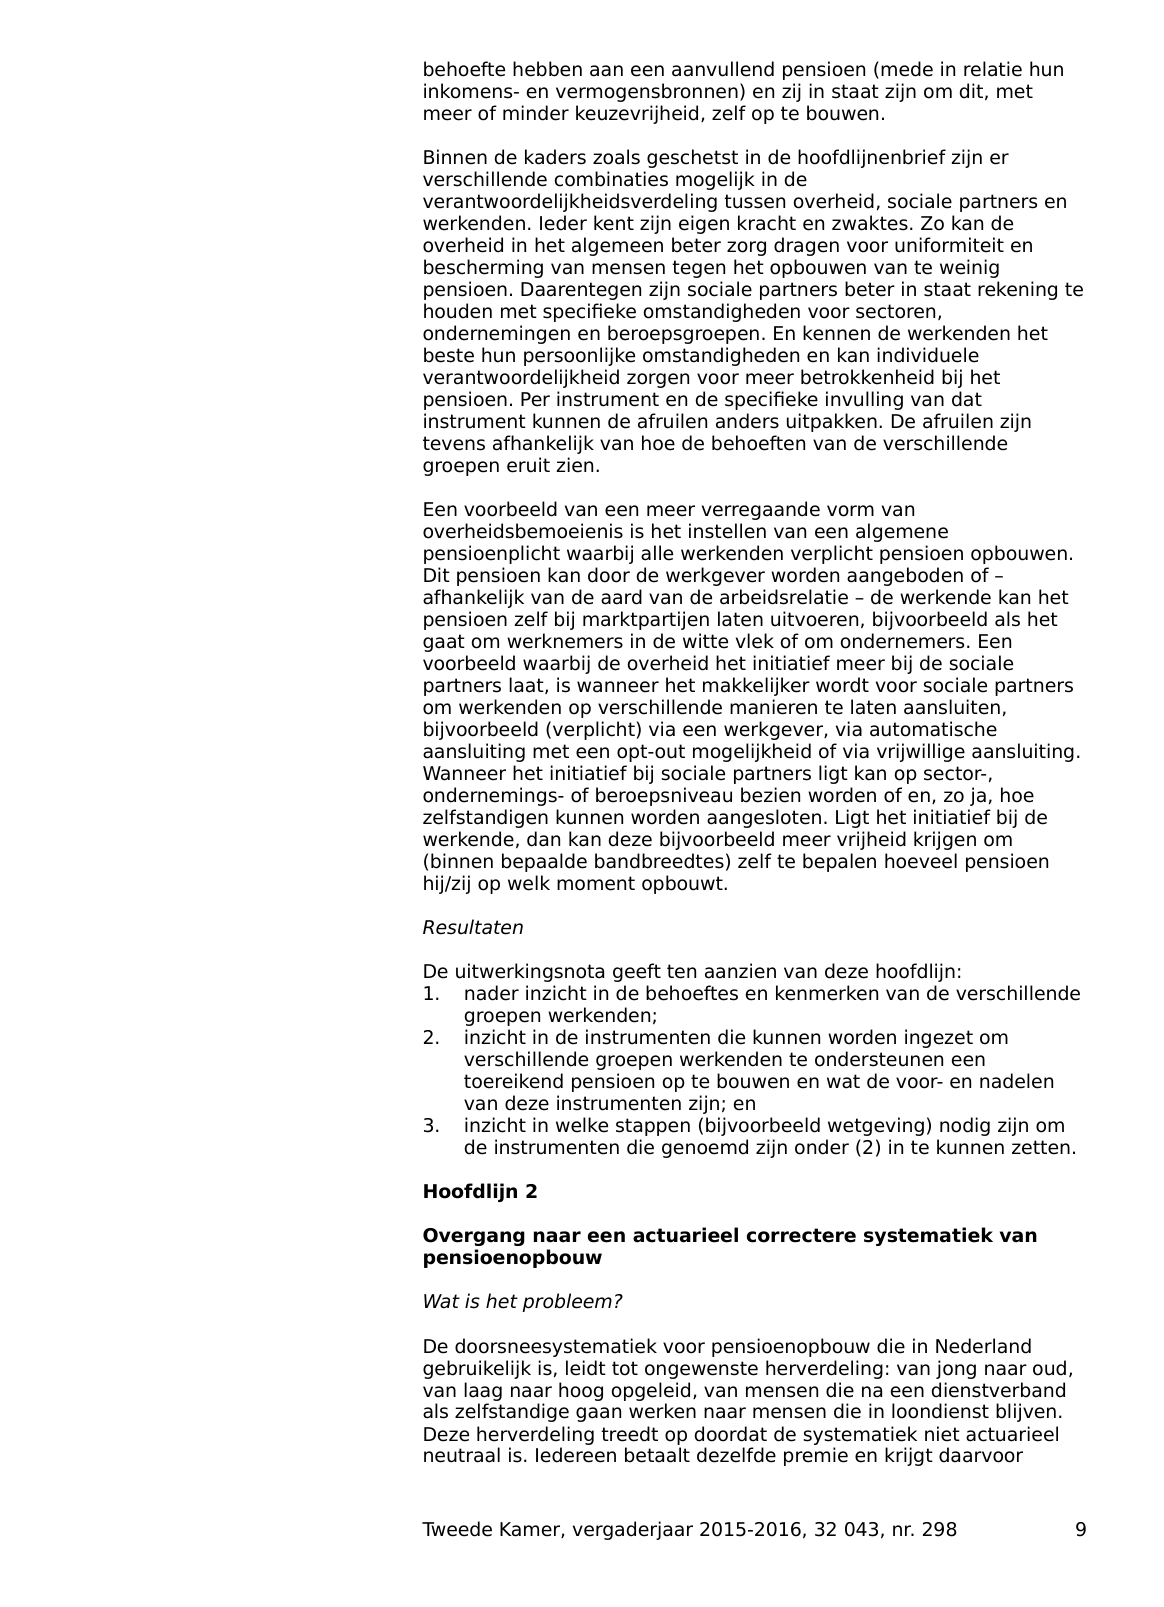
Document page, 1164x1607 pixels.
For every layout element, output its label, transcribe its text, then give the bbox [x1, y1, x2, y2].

subtitle Resultaten [422, 917, 1087, 939]
subtitle Wat is het probleem? [422, 1291, 1087, 1313]
text 1. nader inzicht in de behoeftes en kenmerken van de verschillende groepen werkenden; [422, 983, 1087, 1027]
text De uitwerkingsnota geeft ten aanzien van deze hoofdlijn: [422, 961, 1087, 983]
text Binnen de kaders zoals geschetst in de hoofdlijnenbrief zijn er verschillende combinaties mogelijk in de verantwoordelijkheidsverdeling tussen overheid, sociale partners en werkenden. Ieder kent zijn eigen kracht en zwaktes. Zo kan de overheid in het algemeen beter zorg dragen voor uniformiteit en bescherming van mensen tegen het opbouwen van te weinig pensioen. Daarentegen zijn sociale partners beter in staat rekening te houden met specifieke omstandigheden voor sectoren, ondernemingen en beroepsgroepen. En kennen de werkenden het beste hun persoonlijke omstandigheden en kan individuele verantwoordelijkheid zorgen voor meer betrokkenheid bij het pensioen. Per instrument en de specifieke invulling van dat instrument kunnen de afruilen anders uitpakken. De afruilen zijn tevens afhankelijk van hoe de behoeften van de verschillende groepen eruit zien. [422, 147, 1087, 477]
subtitle Hoofdlijn 2 [422, 1181, 1087, 1203]
subtitle Overgang naar een actuarieel correctere systematiek van pensioenopbouw [422, 1225, 1087, 1269]
text behoefte hebben aan een aanvullend pensioen (mede in relatie hun inkomens- en vermogensbronnen) en zij in staat zijn om dit, met meer of minder keuzevrijheid, zelf op te bouwen. [422, 59, 1087, 125]
text De doorsneesystematiek voor pensioenopbouw die in Nederland gebruikelijk is, leidt tot ongewenste herverdeling: van jong naar oud, van laag naar hoog opgeleid, van mensen die na een dienstverband als zelfstandige gaan werken naar mensen die in loondienst blijven. Deze herverdeling treedt op doordat de systematiek niet actuarieel neutraal is. Iedereen betaalt dezelfde premie en krijgt daarvoor [422, 1336, 1087, 1467]
text Een voorbeeld van een meer verregaande vorm van overheidsbemoeienis is het instellen van een algemene pensioenplicht waarbij alle werkenden verplicht pensioen opbouwen. Dit pensioen kan door de werkgever worden aangeboden of – afhankelijk van de aard van de arbeidsrelatie – de werkende kan het pensioen zelf bij marktpartijen laten uitvoeren, bijvoorbeeld als het gaat om werknemers in de witte vlek of om ondernemers. Een voorbeeld waarbij de overheid het initiatief meer bij de sociale partners laat, is wanneer het makkelijker wordt voor sociale partners om werkenden op verschillende manieren te laten aansluiten, bijvoorbeeld (verplicht) via een werkgever, via automatische aansluiting met een opt-out mogelijkheid of via vrijwillige aansluiting. Wanneer het initiatief bij sociale partners ligt kan op sector-, ondernemings- of beroepsniveau bezien worden of en, zo ja, hoe zelfstandigen kunnen worden aangesloten. Ligt het initiatief bij de werkende, dan kan deze bijvoorbeeld meer vrijheid krijgen om (binnen bepaalde bandbreedtes) zelf te bepalen hoeveel pensioen hij/zij op welk moment opbouwt. [422, 499, 1087, 895]
text 3. inzicht in welke stappen (bijvoorbeeld wetgeving) nodig zijn om de instrumenten die genoemd zijn onder (2) in te kunnen zetten. [422, 1115, 1087, 1159]
text 2. inzicht in de instrumenten die kunnen worden ingezet om verschillende groepen werkenden te ondersteunen een toereikend pensioen op te bouwen en wat de voor- en nadelen van deze instrumenten zijn; en [422, 1027, 1087, 1115]
